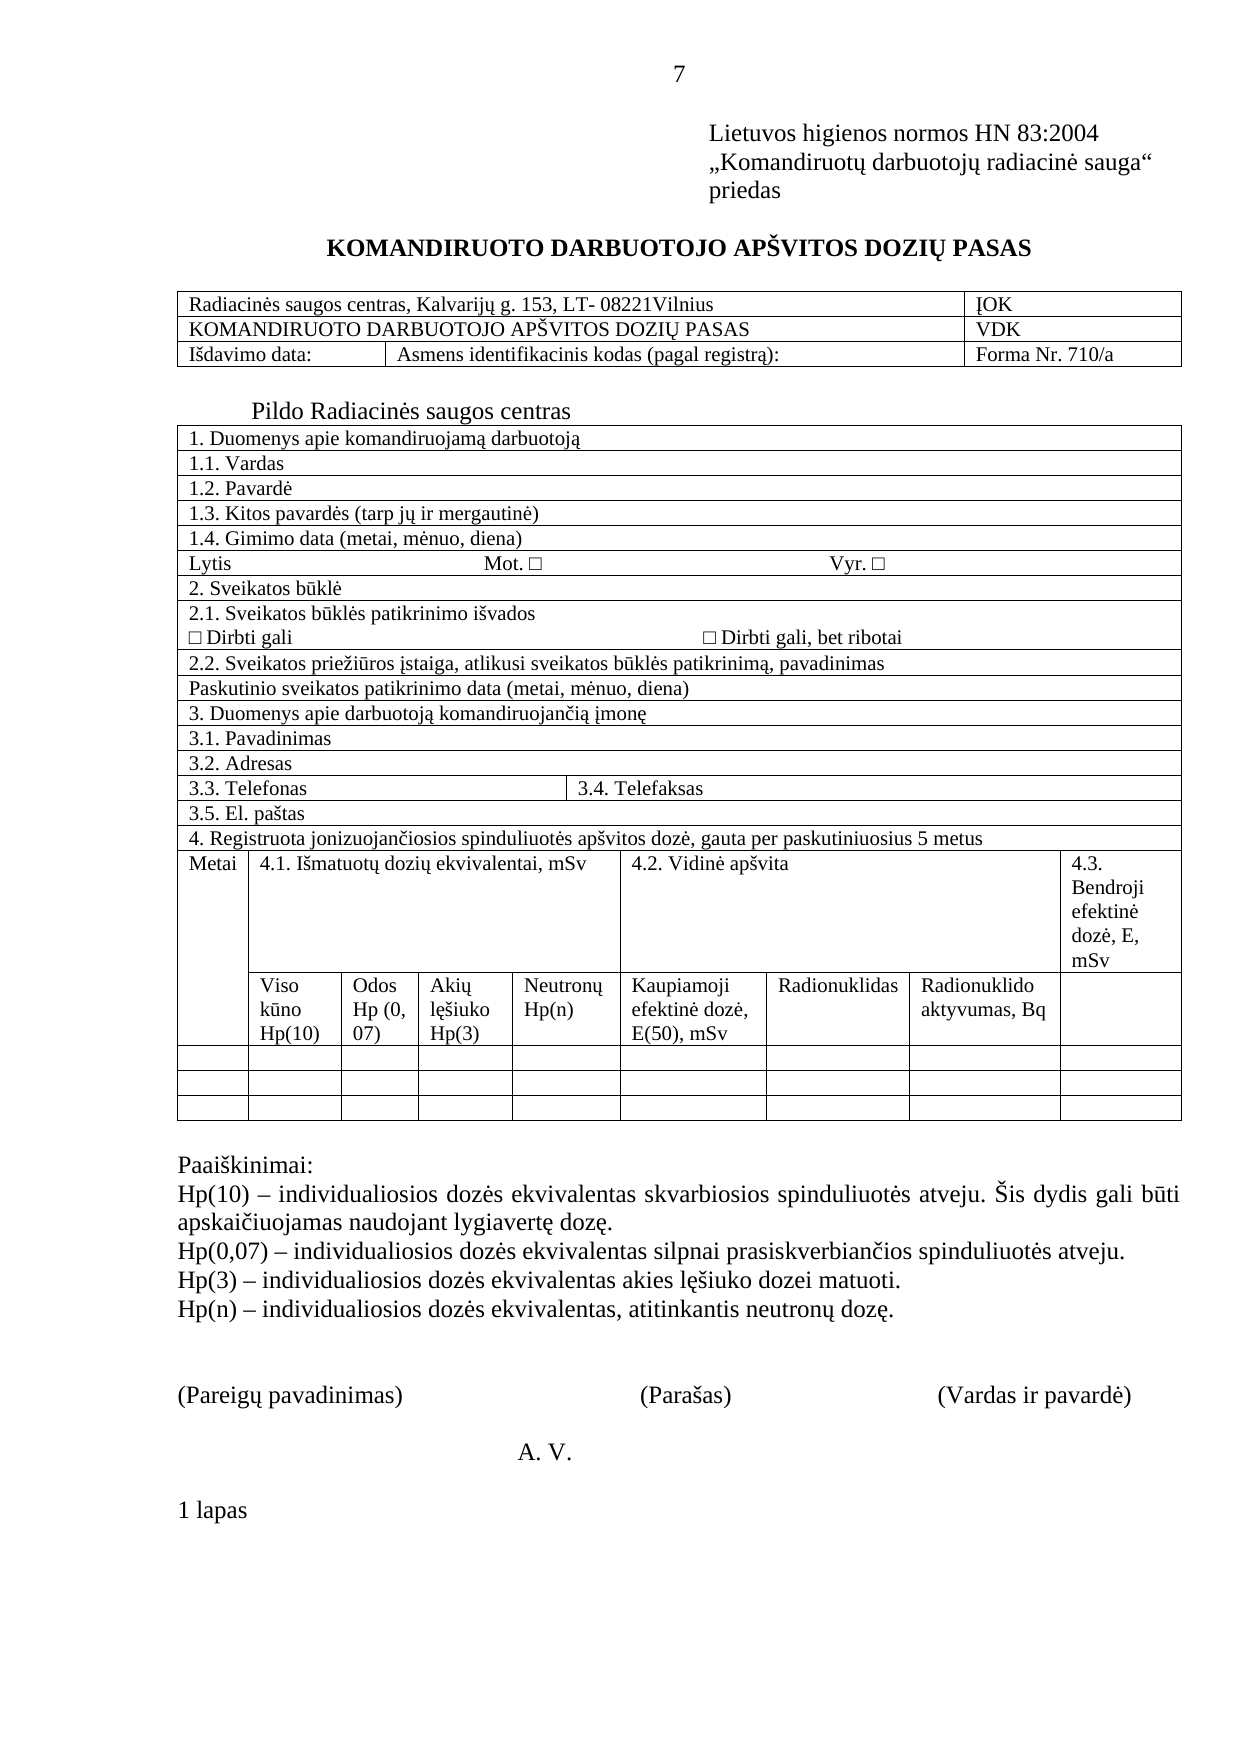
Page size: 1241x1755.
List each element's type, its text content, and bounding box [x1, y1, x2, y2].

table_cell 1.4. Gimimo data (metai, mėnuo, diena) [178, 526, 1181, 550]
table_cell [513, 1071, 620, 1095]
table_cell Odos Hp (0, 07) [342, 973, 418, 1045]
table_cell [767, 1096, 909, 1120]
table_cell [621, 1096, 766, 1120]
table_cell 2.2. Sveikatos priežiūros įstaiga, atlikusi sveikatos būklės patikrinimą, pavadinimas [178, 650, 1181, 674]
table_cell Metai [178, 851, 248, 1045]
text A. V. [177, 1437, 1181, 1466]
table_cell [178, 1046, 248, 1070]
table_cell 4.2. Vidinė apšvita [621, 851, 1060, 972]
table_cell [910, 1071, 1060, 1095]
table_cell 1.2. Pavardė [178, 476, 1181, 500]
text (Pareigų pavadinimas) (Parašas) (Vardas ir pavardė) [177, 1380, 1181, 1409]
table_cell [621, 1046, 766, 1070]
table_cell Išdavimo data: [178, 342, 385, 366]
table_cell KOMANDIRUOTO DARBUOTOJO APŠVITOS DOZIŲ PASAS [178, 317, 964, 341]
table_cell Viso kūno Hp(10) [249, 973, 341, 1045]
table_cell [621, 1071, 766, 1095]
table_cell 1.3. Kitos pavardės (tarp jų ir mergautinė) [178, 501, 1181, 525]
table_cell 1.1. Vardas [178, 451, 1181, 475]
table_cell [767, 1071, 909, 1095]
text KOMANDIRUOTO DARBUOTOJO APŠVITOS DOZIŲ PASAS [177, 233, 1181, 262]
table_cell [249, 1071, 341, 1095]
text 1 lapas [177, 1495, 1181, 1524]
table_header ĮOK [965, 292, 1181, 316]
table_cell [419, 1046, 512, 1070]
table_cell 2. Sveikatos būklė [178, 576, 1181, 600]
table_cell [178, 1096, 248, 1120]
table_cell Asmens identifikacinis kodas (pagal registrą): [386, 342, 964, 366]
table_cell Akių lęšiuko Hp(3) [419, 973, 512, 1045]
table_cell 4.1. Išmatuotų dozių ekvivalentai, mSv [249, 851, 620, 972]
table_cell [910, 1096, 1060, 1120]
table_cell Paskutinio sveikatos patikrinimo data (metai, mėnuo, diena) [178, 676, 1181, 699]
table_cell Radionuklido aktyvumas, Bq [910, 973, 1060, 1045]
table_header 1. Duomenys apie komandiruojamą darbuotoją [178, 426, 1181, 449]
table_cell 3.2. Adresas [178, 751, 1181, 775]
table_cell [249, 1046, 341, 1070]
table_cell [342, 1096, 418, 1120]
text Hp(n) – individualiosios dozės ekvivalentas, atitinkantis neutronų dozę. [177, 1294, 1181, 1322]
text Lietuvos higienos normos HN 83:2004 [709, 118, 1181, 147]
text Hp(0,07) – individualiosios dozės ekvivalentas silpnai prasiskverbiančios spinduliuotės atveju. [177, 1236, 1181, 1265]
table_cell 4. Registruota jonizuojančiosios spinduliuotės apšvitos dozė, gauta per paskutiniuosius 5 metus [178, 826, 1181, 850]
table_cell VDK [965, 317, 1181, 341]
table_cell [342, 1046, 418, 1070]
text Pildo Radiacinės saugos centras [177, 396, 1181, 424]
table_cell 4.3. Bendroji efektinė dozė, E, mSv [1061, 851, 1181, 972]
text Paaiškinimai: [177, 1150, 1181, 1179]
table_cell [767, 1046, 909, 1070]
table_cell 3.1. Pavadinimas [178, 726, 1181, 750]
table_cell [1061, 1096, 1181, 1120]
table_cell 3.4. Telefaksas [567, 776, 1181, 800]
table_cell 3.5. El. paštas [178, 801, 1181, 825]
table_cell [513, 1046, 620, 1070]
table_cell [1061, 973, 1181, 1045]
table_cell [178, 1071, 248, 1095]
table_cell [1061, 1046, 1181, 1070]
table_cell 2.1. Sveikatos būklės patikrinimo išvados □ Dirbti gali □ Dirbti gali, bet ribotai [178, 601, 1181, 649]
table_cell [342, 1071, 418, 1095]
table_cell [910, 1046, 1060, 1070]
table_cell Radionuklidas [767, 973, 909, 1045]
table_header Radiacinės saugos centras, Kalvarijų g. 153, LT- 08221Vilnius [178, 292, 964, 316]
table_cell [513, 1096, 620, 1120]
table_cell Lytis Mot. □ Vyr. □ [178, 551, 1181, 575]
text Hp(10) – individualiosios dozės ekvivalentas skvarbiosios spinduliuotės atveju. Šis dydis gali būti apskaičiuojamas naudojant lygiavertę dozę. [177, 1179, 1181, 1236]
table_cell Forma Nr. 710/a [965, 342, 1181, 366]
table_cell 3. Duomenys apie darbuotoją komandiruojančią įmonę [178, 701, 1181, 725]
text „Komandiruotų darbuotojų radiacinė sauga“ [177, 147, 1181, 176]
text priedas [177, 176, 1181, 204]
table_cell [419, 1096, 512, 1120]
table_cell Kaupiamoji efektinė dozė, E(50), mSv [621, 973, 766, 1045]
table_cell [249, 1096, 341, 1120]
table_cell Neutronų Hp(n) [513, 973, 620, 1045]
table_cell [419, 1071, 512, 1095]
table_cell 3.3. Telefonas [178, 776, 566, 800]
text Hp(3) – individualiosios dozės ekvivalentas akies lęšiuko dozei matuoti. [177, 1265, 1181, 1294]
table_cell [1061, 1071, 1181, 1095]
